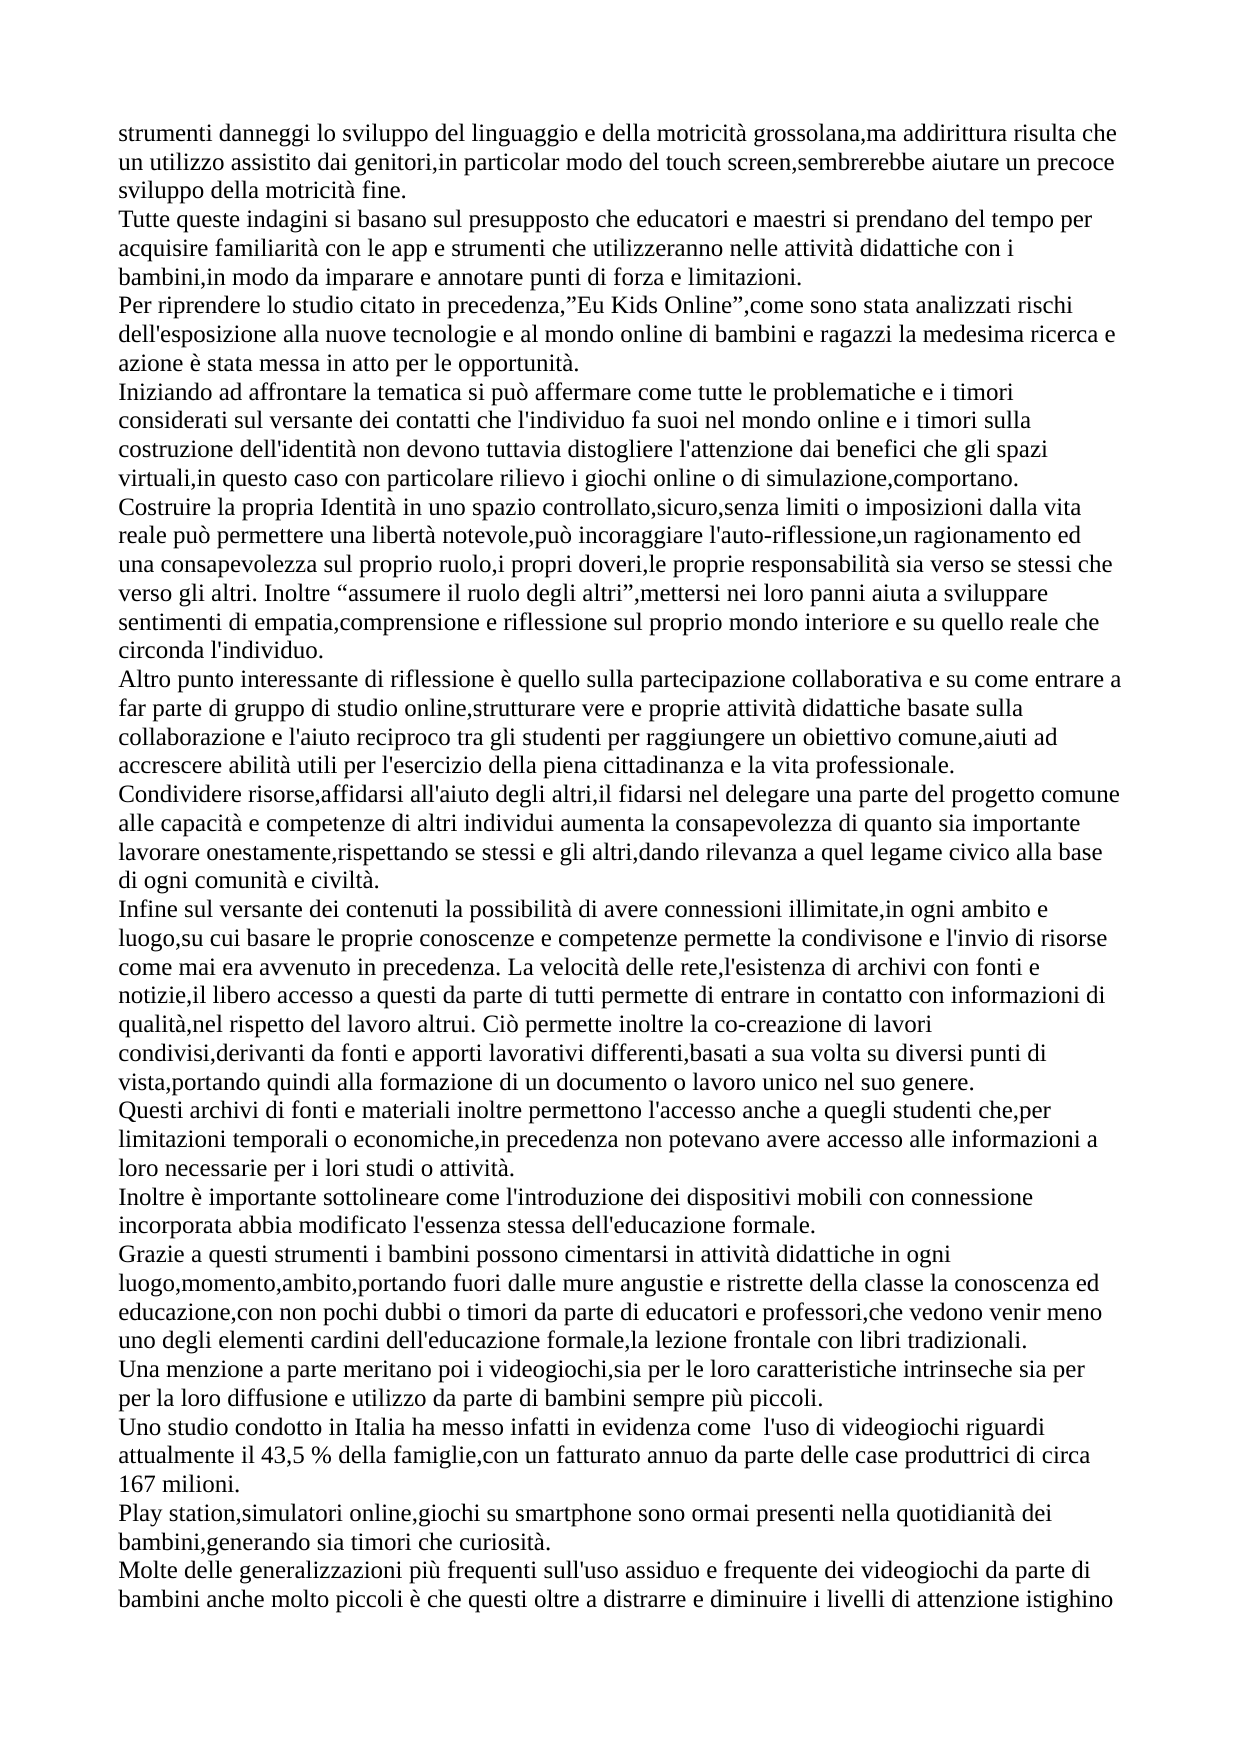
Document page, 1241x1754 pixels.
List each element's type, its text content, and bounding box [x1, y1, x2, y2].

text Grazie a questi strumenti i bambini possono cimentarsi in attività didattiche in ogni luogo,momento,ambito,portando fuori dalle mure angustie e ristrette della classe la conoscenza ed educazione,con non pochi dubbi o timori da parte di educatori e professori,che vedono venir meno uno degli elementi cardini dell'educazione formale,la lezione frontale con libri tradizionali. [118, 1239, 1122, 1354]
text Condividere risorse,affidarsi all'aiuto degli altri,il fidarsi nel delegare una parte del progetto comune alle capacità e competenze di altri individui aumenta la consapevolezza di quanto sia importante lavorare onestamente,rispettando se stessi e gli altri,dando rilevanza a quel legame civico alla base di ogni comunità e civiltà. [118, 779, 1122, 894]
text Tutte queste indagini si basano sul presupposto che educatori e maestri si prendano del tempo per acquisire familiarità con le app e strumenti che utilizzeranno nelle attività didattiche con i bambini,in modo da imparare e annotare punti di forza e limitazioni. [118, 204, 1122, 291]
text Altro punto interessante di riflessione è quello sulla partecipazione collaborativa e su come entrare a far parte di gruppo di studio online,strutturare vere e proprie attività didattiche basate sulla collaborazione e l'aiuto reciproco tra gli studenti per raggiungere un obiettivo comune,aiuti ad accrescere abilità utili per l'esercizio della piena cittadinanza e la vita professionale. [118, 664, 1122, 779]
text Uno studio condotto in Italia ha messo infatti in evidenza come l'uso di videogiochi riguardi attualmente il 43,5 % della famiglie,con un fatturato annuo da parte delle case produttrici di circa 167 milioni. [118, 1412, 1122, 1498]
text Costruire la propria Identità in uno spazio controllato,sicuro,senza limiti o imposizioni dalla vita reale può permettere una libertà notevole,può incoraggiare l'auto-riflessione,un ragionamento ed una consapevolezza sul proprio ruolo,i propri doveri,le proprie responsabilità sia verso se stessi che verso gli altri. Inoltre “assumere il ruolo degli altri”,mettersi nei loro panni aiuta a sviluppare sentimenti di empatia,comprensione e riflessione sul proprio mondo interiore e su quello reale che circonda l'individuo. [118, 492, 1122, 664]
text Iniziando ad affrontare la tematica si può affermare come tutte le problematiche e i timori considerati sul versante dei contatti che l'individuo fa suoi nel mondo online e i timori sulla costruzione dell'identità non devono tuttavia distogliere l'attenzione dai benefici che gli spazi virtuali,in questo caso con particolare rilievo i giochi online o di simulazione,comportano. [118, 377, 1122, 492]
text Una menzione a parte meritano poi i videogiochi,sia per le loro caratteristiche intrinseche sia per per la loro diffusione e utilizzo da parte di bambini sempre più piccoli. [118, 1354, 1122, 1412]
text Molte delle generalizzazioni più frequenti sull'uso assiduo e frequente dei videogiochi da parte di bambini anche molto piccoli è che questi oltre a distrarre e diminuire i livelli di attenzione istighino [118, 1556, 1122, 1613]
text Inoltre è importante sottolineare come l'introduzione dei dispositivi mobili con connessione incorporata abbia modificato l'essenza stessa dell'educazione formale. [118, 1182, 1122, 1239]
text Infine sul versante dei contenuti la possibilità di avere connessioni illimitate,in ogni ambito e luogo,su cui basare le proprie conoscenze e competenze permette la condivisone e l'invio di risorse come mai era avvenuto in precedenza. La velocità delle rete,l'esistenza di archivi con fonti e notizie,il libero accesso a questi da parte di tutti permette di entrare in contatto con informazioni di qualità,nel rispetto del lavoro altrui. Ciò permette inoltre la co-creazione di lavori condivisi,derivanti da fonti e apporti lavorativi differenti,basati a sua volta su diversi punti di vista,portando quindi alla formazione di un documento o lavoro unico nel suo genere. [118, 894, 1122, 1096]
text Per riprendere lo studio citato in precedenza,”Eu Kids Online”,come sono stata analizzati rischi dell'esposizione alla nuove tecnologie e al mondo online di bambini e ragazzi la medesima ricerca e azione è stata messa in atto per le opportunità. [118, 291, 1122, 377]
text Play station,simulatori online,giochi su smartphone sono ormai presenti nella quotidianità dei bambini,generando sia timori che curiosità. [118, 1498, 1122, 1556]
text strumenti danneggi lo sviluppo del linguaggio e della motricità grossolana,ma addirittura risulta che un utilizzo assistito dai genitori,in particolar modo del touch screen,sembrerebbe aiutare un precoce sviluppo della motricità fine. [118, 118, 1122, 204]
text Questi archivi di fonti e materiali inoltre permettono l'accesso anche a quegli studenti che,per limitazioni temporali o economiche,in precedenza non potevano avere accesso alle informazioni a loro necessarie per i lori studi o attività. [118, 1096, 1122, 1182]
